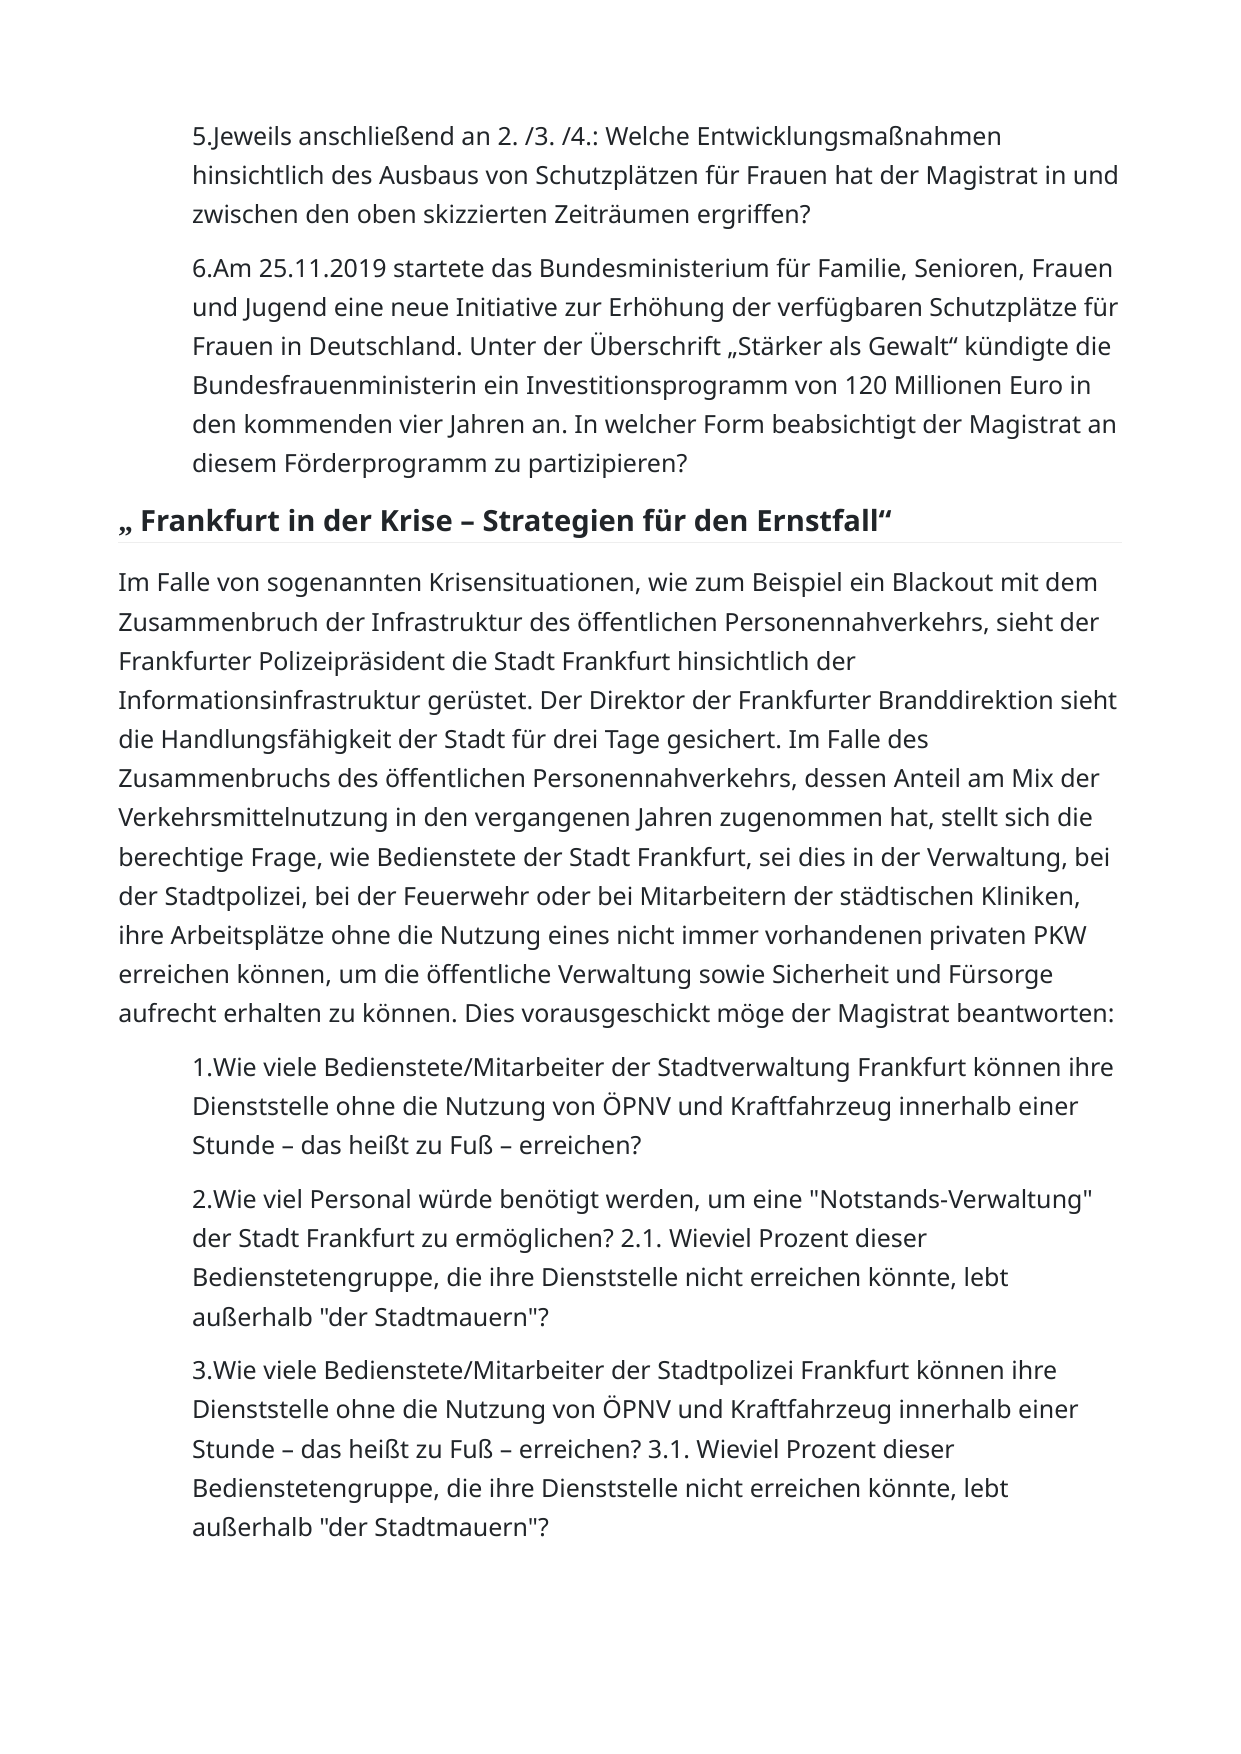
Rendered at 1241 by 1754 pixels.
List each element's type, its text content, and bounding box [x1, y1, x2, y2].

subtitle „ Frankfurt in der Krise – Strategien für den Ernstfall“ [118, 500, 1122, 542]
list Jeweils anschließend an 2. /3. /4.: Welche Entwicklungsmaßnahmen hinsichtlich des Ausbaus von Schutzplätzen für Frauen hat der Magistrat in und zwischen den oben skizzierten Zeiträumen ergriffen? [118, 118, 1122, 231]
list Wie viele Bedienstete/Mitarbeiter der Stadtpolizei Frankfurt können ihre Dienststelle ohne die Nutzung von ÖPNV und Kraftfahrzeug innerhalb einer Stunde – das heißt zu Fuß – erreichen? 3.1. Wieviel Prozent dieser Bedienstetengruppe, die ihre Dienststelle nicht erreichen könnte, lebt außerhalb "der Stadtmauern"? [118, 1353, 1122, 1544]
text Im Falle von sogenannten Krisensituationen, wie zum Beispiel ein Blackout mit dem Zusammenbruch der Infrastruktur des öffentlichen Personennahverkehrs, sieht der Frankfurter Polizeipräsident die Stadt Frankfurt hinsichtlich der Informationsinfrastruktur gerüstet. Der Direktor der Frankfurter Branddirektion sieht die Handlungsfähigkeit der Stadt für drei Tage gesichert. Im Falle des Zusammenbruchs des öffentlichen Personennahverkehrs, dessen Anteil am Mix der Verkehrsmittelnutzung in den vergangenen Jahren zugenommen hat, stellt sich die berechtige Frage, wie Bedienstete der Stadt Frankfurt, sei dies in der Verwaltung, bei der Stadtpolizei, bei der Feuerwehr oder bei Mitarbeitern der städtischen Kliniken, ihre Arbeitsplätze ohne die Nutzung eines nicht immer vorhandenen privaten PKW erreichen können, um die öffentliche Verwaltung sowie Sicherheit und Fürsorge aufrecht erhalten zu können. Dies vorausgeschickt möge der Magistrat beantworten: [118, 565, 1122, 1030]
list Wie viel Personal würde benötigt werden, um eine "Notstands-Verwaltung" der Stadt Frankfurt zu ermöglichen? 2.1. Wieviel Prozent dieser Bedienstetengruppe, die ihre Dienststelle nicht erreichen könnte, lebt außerhalb "der Stadtmauern"? [118, 1182, 1122, 1333]
list Wie viele Bedienstete/Mitarbeiter der Stadtverwaltung Frankfurt können ihre Dienststelle ohne die Nutzung von ÖPNV und Kraftfahrzeug innerhalb einer Stunde – das heißt zu Fuß – erreichen? [118, 1049, 1122, 1162]
list Am 25.11.2019 startete das Bundesministerium für Familie, Senioren, Frauen und Jugend eine neue Initiative zur Erhöhung der verfügbaren Schutzplätze für Frauen in Deutschland. Unter der Überschrift „Stärker als Gewalt“ kündigte die Bundesfrauenministerin ein Investitionsprogramm von 120 Millionen Euro in den kommenden vier Jahren an. In welcher Form beabsichtigt der Magistrat an diesem Förderprogramm zu partizipieren? [118, 250, 1122, 480]
